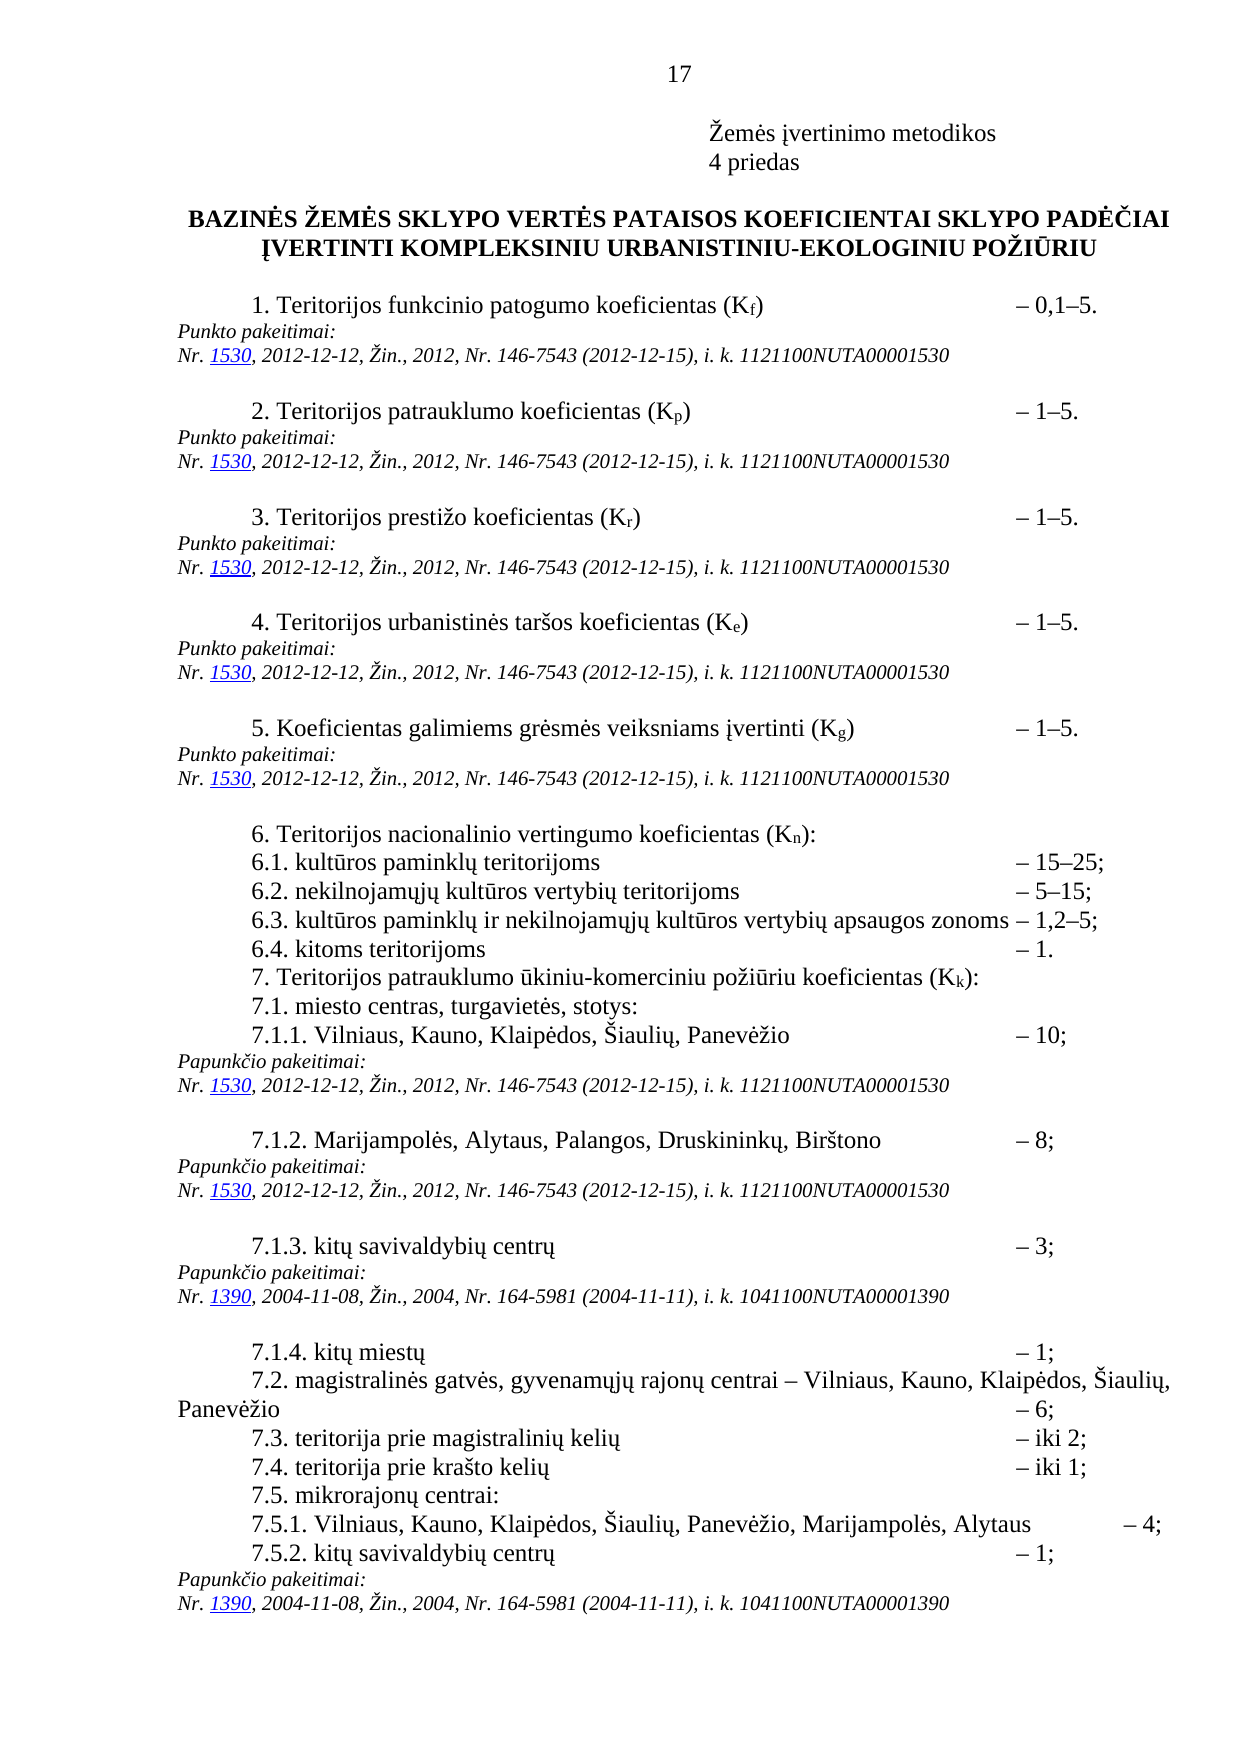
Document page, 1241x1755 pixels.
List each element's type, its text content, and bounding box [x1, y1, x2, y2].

text 7.1.4. kitų miestų – 1; [177, 1337, 1181, 1366]
text Nr. 1530, 2012-12-12, Žin., 2012, Nr. 146-7543 (2012-12-15), i. k. 1121100NUTA00001530 [177, 660, 1181, 684]
text Nr. 1530, 2012-12-12, Žin., 2012, Nr. 146-7543 (2012-12-15), i. k. 1121100NUTA00001530 [177, 449, 1181, 473]
text Punkto pakeitimai: [177, 636, 1181, 660]
text Punkto pakeitimai: [177, 742, 1181, 766]
text 7.4. teritorija prie krašto kelių – iki 1; [177, 1452, 1181, 1481]
text 4. Teritorijos urbanistinės taršos koeficientas (Ke) – 1–5. [177, 607, 1181, 636]
text 7.1. miesto centras, turgavietės, stotys: [177, 991, 1181, 1020]
text 7.5.1. Vilniaus, Kauno, Klaipėdos, Šiaulių, Panevėžio, Marijampolės, Alytaus – 4; [177, 1509, 1181, 1538]
text 7. Teritorijos patrauklumo ūkiniu-komerciniu požiūriu koeficientas (Kk): [177, 962, 1181, 991]
text 6.4. kitoms teritorijoms – 1. [177, 934, 1181, 962]
text Nr. 1530, 2012-12-12, Žin., 2012, Nr. 146-7543 (2012-12-15), i. k. 1121100NUTA00001530 [177, 343, 1181, 367]
text 6.3. kultūros paminklų ir nekilnojamųjų kultūros vertybių apsaugos zonoms – 1,2–5; [177, 905, 1181, 934]
text 7.1.3. kitų savivaldybių centrų – 3; [177, 1231, 1181, 1260]
text 3. Teritorijos prestižo koeficientas (Kr) – 1–5. [177, 502, 1181, 531]
text 7.3. teritorija prie magistralinių kelių – iki 2; [177, 1423, 1181, 1452]
text 7.1.1. Vilniaus, Kauno, Klaipėdos, Šiaulių, Panevėžio – 10; [177, 1020, 1181, 1049]
text 1. Teritorijos funkcinio patogumo koeficientas (Kf) – 0,1–5. [177, 291, 1181, 319]
text Papunkčio pakeitimai: [177, 1049, 1181, 1073]
text Nr. 1530, 2012-12-12, Žin., 2012, Nr. 146-7543 (2012-12-15), i. k. 1121100NUTA00001530 [177, 766, 1181, 790]
text 4 priedas [177, 147, 1181, 176]
text 6.2. nekilnojamųjų kultūros vertybių teritorijoms – 5–15; [177, 876, 1181, 905]
text Papunkčio pakeitimai: [177, 1260, 1181, 1284]
text 7.5. mikrorajonų centrai: [177, 1481, 1181, 1509]
text 2. Teritorijos patrauklumo koeficientas (Kp) – 1–5. [177, 396, 1181, 425]
text Nr. 1530, 2012-12-12, Žin., 2012, Nr. 146-7543 (2012-12-15), i. k. 1121100NUTA00001530 [177, 1178, 1181, 1202]
text Punkto pakeitimai: [177, 425, 1181, 449]
text Žemės įvertinimo metodikos [709, 118, 1181, 147]
text 5. Koeficientas galimiems grėsmės veiksniams įvertinti (Kg) – 1–5. [177, 713, 1181, 742]
text Nr. 1530, 2012-12-12, Žin., 2012, Nr. 146-7543 (2012-12-15), i. k. 1121100NUTA00001530 [177, 1073, 1181, 1097]
text Papunkčio pakeitimai: [177, 1154, 1181, 1178]
text Nr. 1390, 2004-11-08, Žin., 2004, Nr. 164-5981 (2004-11-11), i. k. 1041100NUTA00001390 [177, 1284, 1181, 1308]
text 7.5.2. kitų savivaldybių centrų – 1; [177, 1538, 1181, 1567]
text Bazinės žemės sklypo vertės pataisos koeficientai sklypo padėčiai įvertinti kompleksiniu urbanistiniu-ekologiniu požiūriu [177, 204, 1181, 262]
text 7.2. magistralinės gatvės, gyvenamųjų rajonų centrai – Vilniaus, Kauno, Klaipėdos, Šiaulių, Panevėžio – 6; [177, 1366, 1181, 1423]
text Nr. 1390, 2004-11-08, Žin., 2004, Nr. 164-5981 (2004-11-11), i. k. 1041100NUTA00001390 [177, 1591, 1181, 1615]
text 7.1.2. Marijampolės, Alytaus, Palangos, Druskininkų, Birštono – 8; [177, 1126, 1181, 1154]
text 6. Teritorijos nacionalinio vertingumo koeficientas (Kn): [177, 819, 1181, 847]
text 6.1. kultūros paminklų teritorijoms – 15–25; [177, 847, 1181, 876]
text Nr. 1530, 2012-12-12, Žin., 2012, Nr. 146-7543 (2012-12-15), i. k. 1121100NUTA00001530 [177, 555, 1181, 579]
text Punkto pakeitimai: [177, 319, 1181, 343]
text Papunkčio pakeitimai: [177, 1567, 1181, 1591]
text Punkto pakeitimai: [177, 531, 1181, 555]
